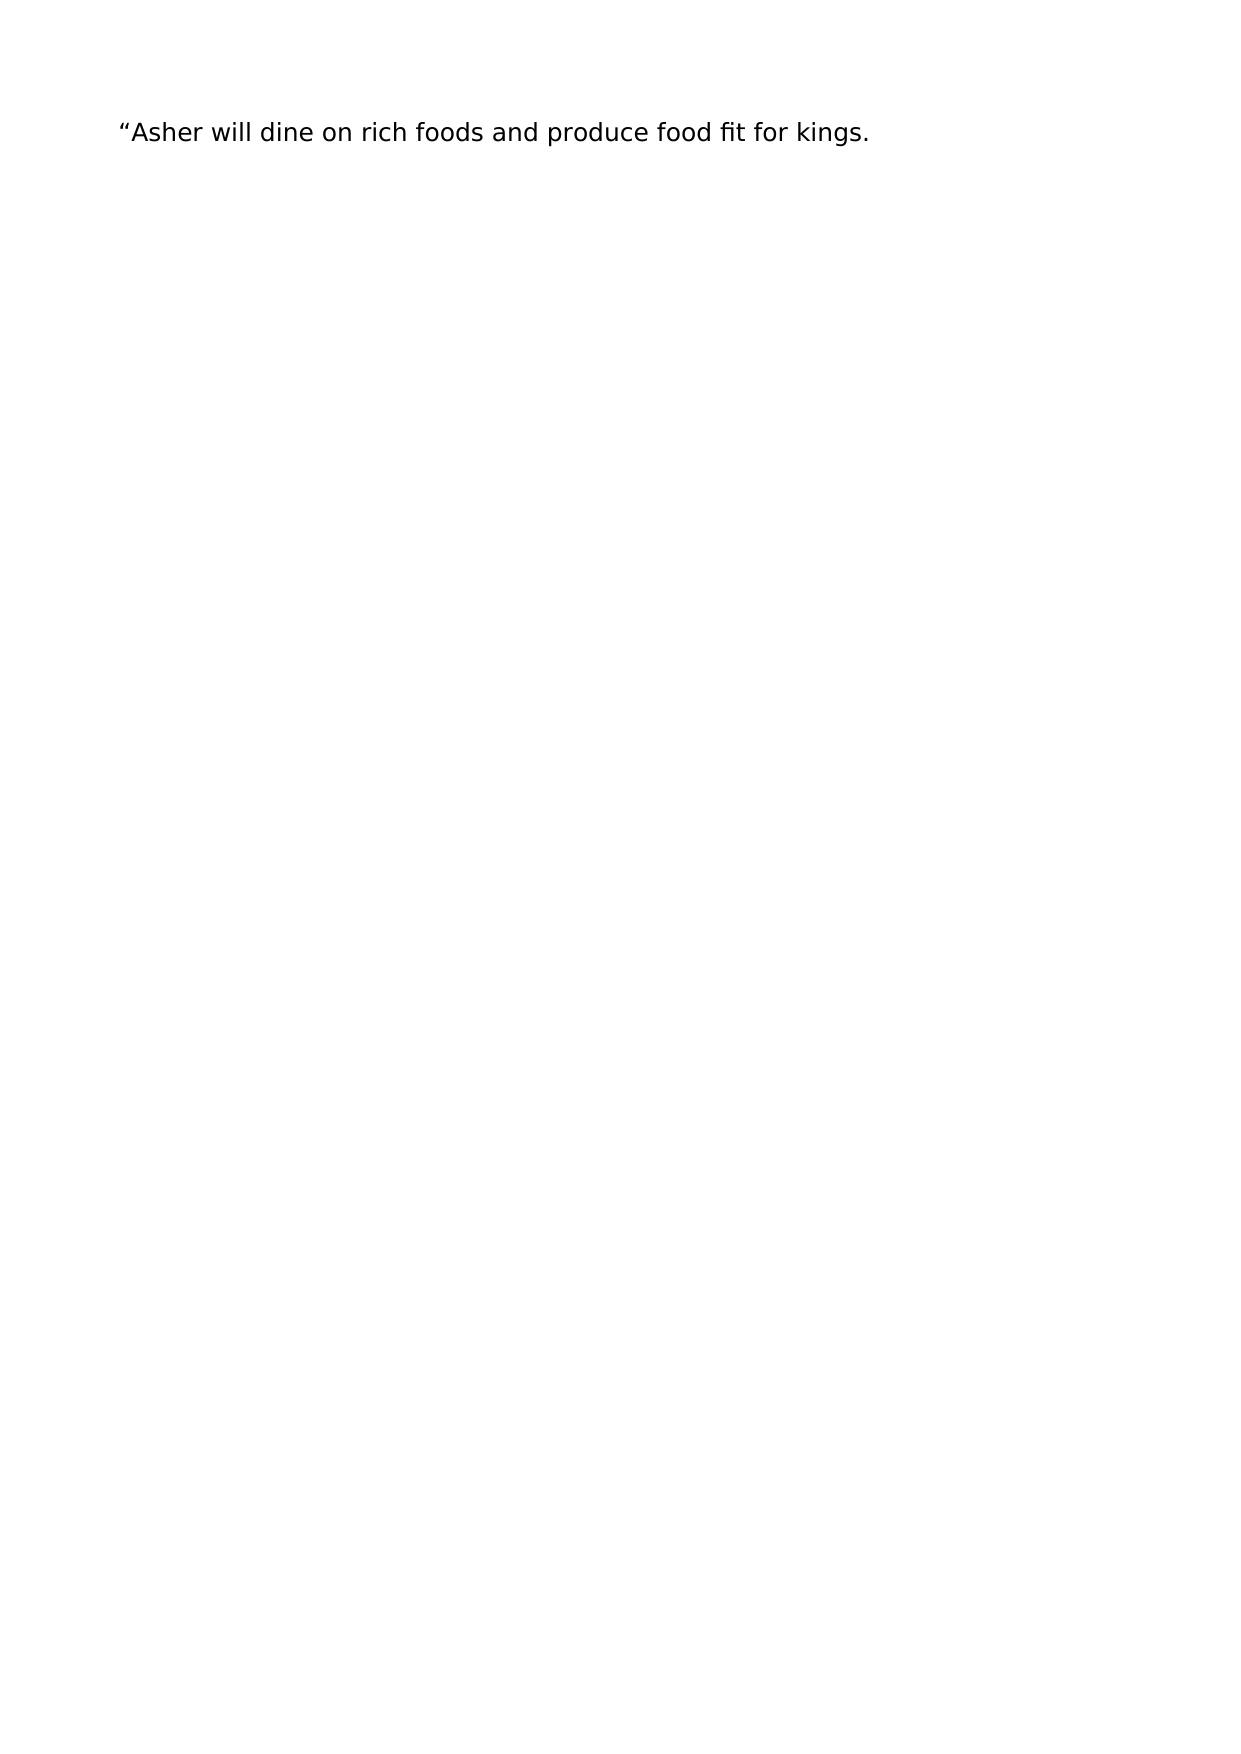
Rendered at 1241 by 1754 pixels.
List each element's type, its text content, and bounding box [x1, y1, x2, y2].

text “Asher will dine on rich foods and produce food fit for kings. [118, 118, 1122, 147]
